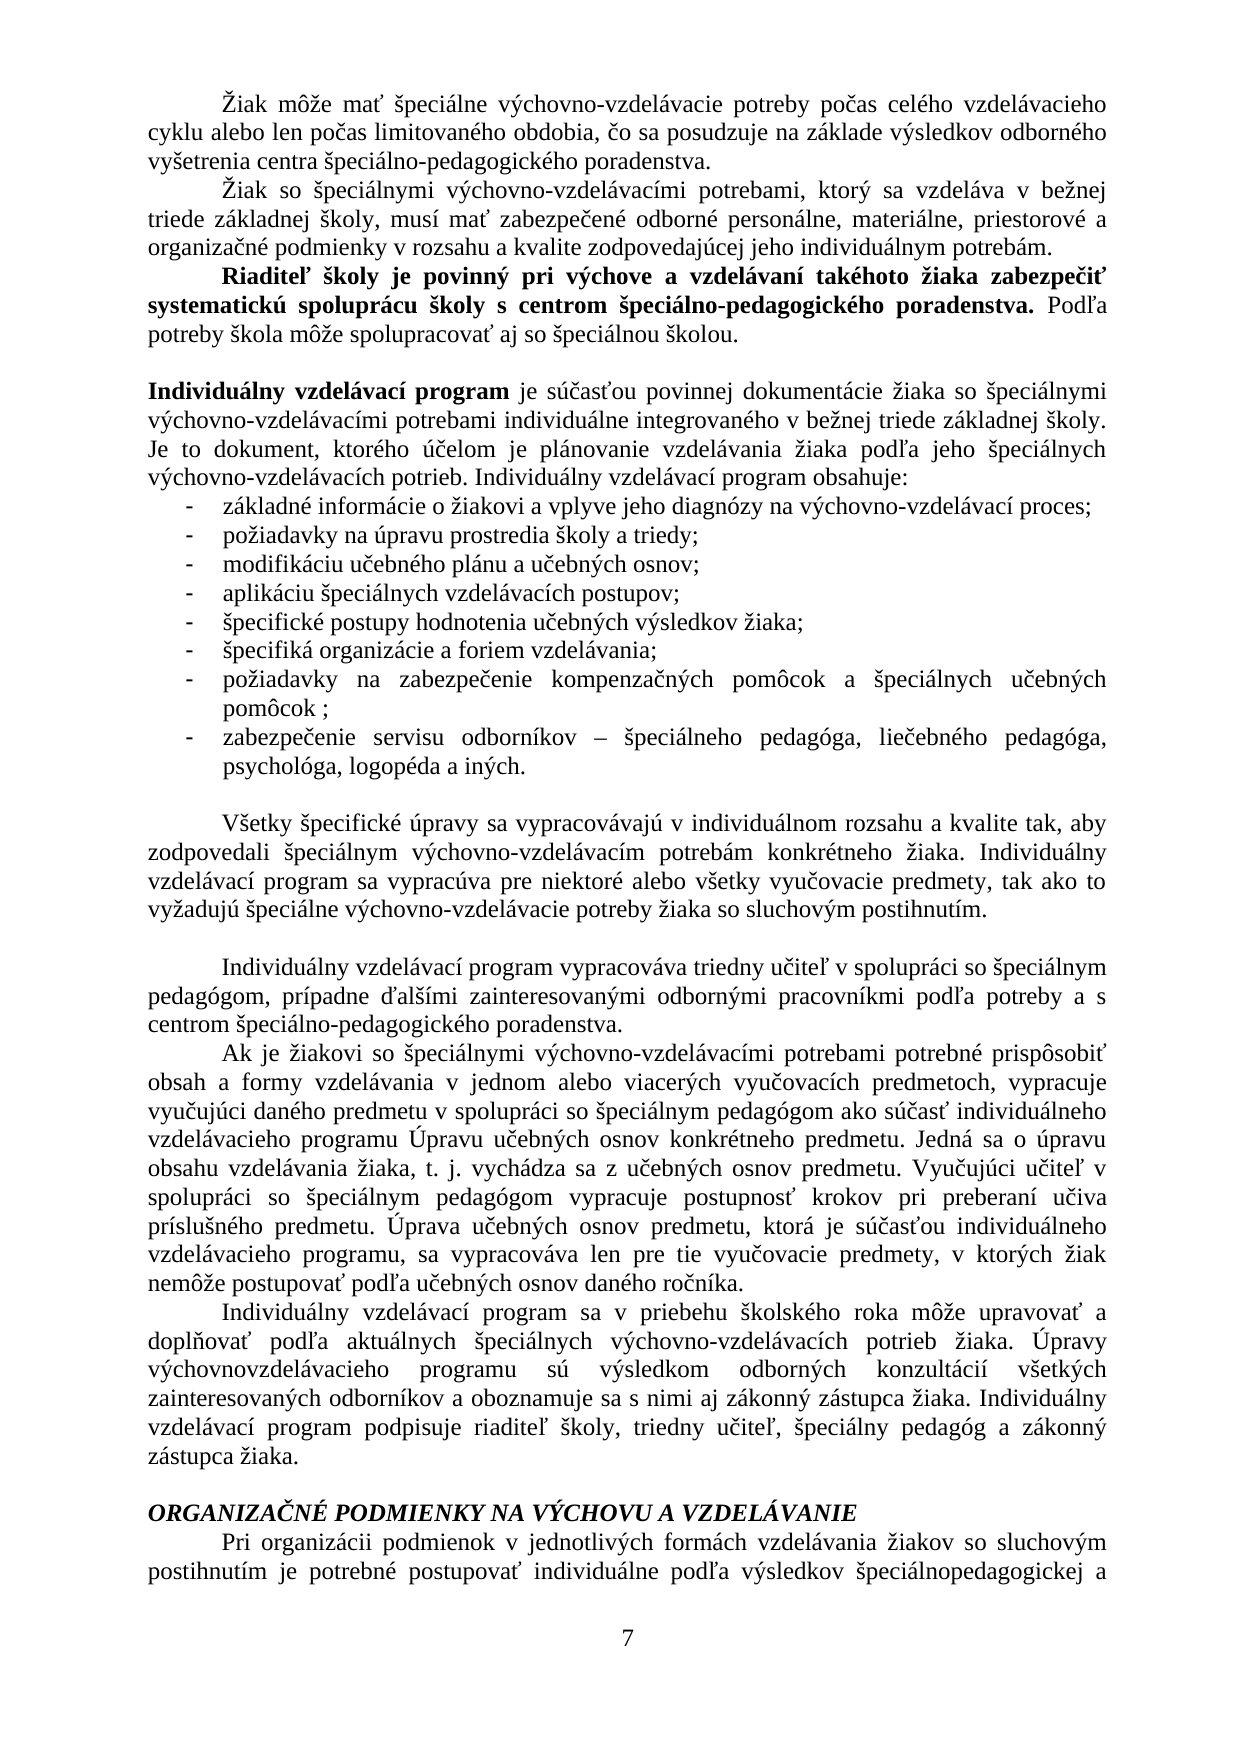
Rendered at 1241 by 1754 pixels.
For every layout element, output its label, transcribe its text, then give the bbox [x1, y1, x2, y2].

text Individuálny vzdelávací program vypracováva triedny učiteľ v spolupráci so špeciálnym pedagógom, prípadne ďalšími zainteresovanými odbornými pracovníkmi podľa potreby a s centrom špeciálno-pedagogického poradenstva. [148, 952, 1107, 1038]
text ORGANIZAČNÉ PODMIENKY NA VÝCHOVU A VZDELÁVANIE [148, 1498, 1107, 1527]
list špecifické postupy hodnotenia učebných výsledkov žiaka; [185, 607, 1107, 635]
text Žiak môže mať špeciálne výchovno-vzdelávacie potreby počas celého vzdelávacieho cyklu alebo len počas limitovaného obdobia, čo sa posudzuje na základe výsledkov odborného vyšetrenia centra špeciálno-pedagogického poradenstva. [148, 89, 1107, 175]
list aplikáciu špeciálnych vzdelávacích postupov; [185, 578, 1107, 607]
list zabezpečenie servisu odborníkov – špeciálneho pedagóga, liečebného pedagóga, psychológa, logopéda a iných. [185, 722, 1107, 779]
list základné informácie o žiakovi a vplyve jeho diagnózy na výchovno-vzdelávací proces; [185, 491, 1107, 520]
list požiadavky na úpravu prostredia školy a triedy; [185, 520, 1107, 549]
text Pri organizácii podmienok v jednotlivých formách vzdelávania žiakov so sluchovým postihnutím je potrebné postupovať individuálne podľa výsledkov špeciálnopedagogickej a [148, 1527, 1107, 1584]
text Individuálny vzdelávací program je súčasťou povinnej dokumentácie žiaka so špeciálnymi výchovno-vzdelávacími potrebami individuálne integrovaného v bežnej triede základnej školy. Je to dokument, ktorého účelom je plánovanie vzdelávania žiaka podľa jeho špeciálnych výchovno-vzdelávacích potrieb. Individuálny vzdelávací program obsahuje: [148, 376, 1107, 491]
text Individuálny vzdelávací program sa v priebehu školského roka môže upravovať a doplňovať podľa aktuálnych špeciálnych výchovno-vzdelávacích potrieb žiaka. Úpravy výchovnovzdelávacieho programu sú výsledkom odborných konzultácií všetkých zainteresovaných odborníkov a oboznamuje sa s nimi aj zákonný zástupca žiaka. Individuálny vzdelávací program podpisuje riaditeľ školy, triedny učiteľ, špeciálny pedagóg a zákonný zástupca žiaka. [148, 1297, 1107, 1469]
text Riaditeľ školy je povinný pri výchove a vzdelávaní takéhoto žiaka zabezpečiť systematickú spoluprácu školy s centrom špeciálno-pedagogického poradenstva. Podľa potreby škola môže spolupracovať aj so špeciálnou školou. [148, 261, 1107, 347]
list špecifiká organizácie a foriem vzdelávania; [185, 635, 1107, 664]
text Žiak so špeciálnymi výchovno-vzdelávacími potrebami, ktorý sa vzdeláva v bežnej triede základnej školy, musí mať zabezpečené odborné personálne, materiálne, priestorové a organizačné podmienky v rozsahu a kvalite zodpovedajúcej jeho individuálnym potrebám. [148, 175, 1107, 261]
list požiadavky na zabezpečenie kompenzačných pomôcok a špeciálnych učebných pomôcok ; [185, 664, 1107, 722]
list modifikáciu učebného plánu a učebných osnov; [185, 549, 1107, 578]
text Ak je žiakovi so špeciálnymi výchovno-vzdelávacími potrebami potrebné prispôsobiť obsah a formy vzdelávania v jednom alebo viacerých vyučovacích predmetoch, vypracuje vyučujúci daného predmetu v spolupráci so špeciálnym pedagógom ako súčasť individuálneho vzdelávacieho programu Úpravu učebných osnov konkrétneho predmetu. Jedná sa o úpravu obsahu vzdelávania žiaka, t. j. vychádza sa z učebných osnov predmetu. Vyučujúci učiteľ v spolupráci so špeciálnym pedagógom vypracuje postupnosť krokov pri preberaní učiva príslušného predmetu. Úprava učebných osnov predmetu, ktorá je súčasťou individuálneho vzdelávacieho programu, sa vypracováva len pre tie vyučovacie predmety, v ktorých žiak nemôže postupovať podľa učebných osnov daného ročníka. [148, 1038, 1107, 1297]
text Všetky špecifické úpravy sa vypracovávajú v individuálnom rozsahu a kvalite tak, aby zodpovedali špeciálnym výchovno-vzdelávacím potrebám konkrétneho žiaka. Individuálny vzdelávací program sa vypracúva pre niektoré alebo všetky vyučovacie predmety, tak ako to vyžadujú špeciálne výchovno-vzdelávacie potreby žiaka so sluchovým postihnutím. [148, 808, 1107, 923]
